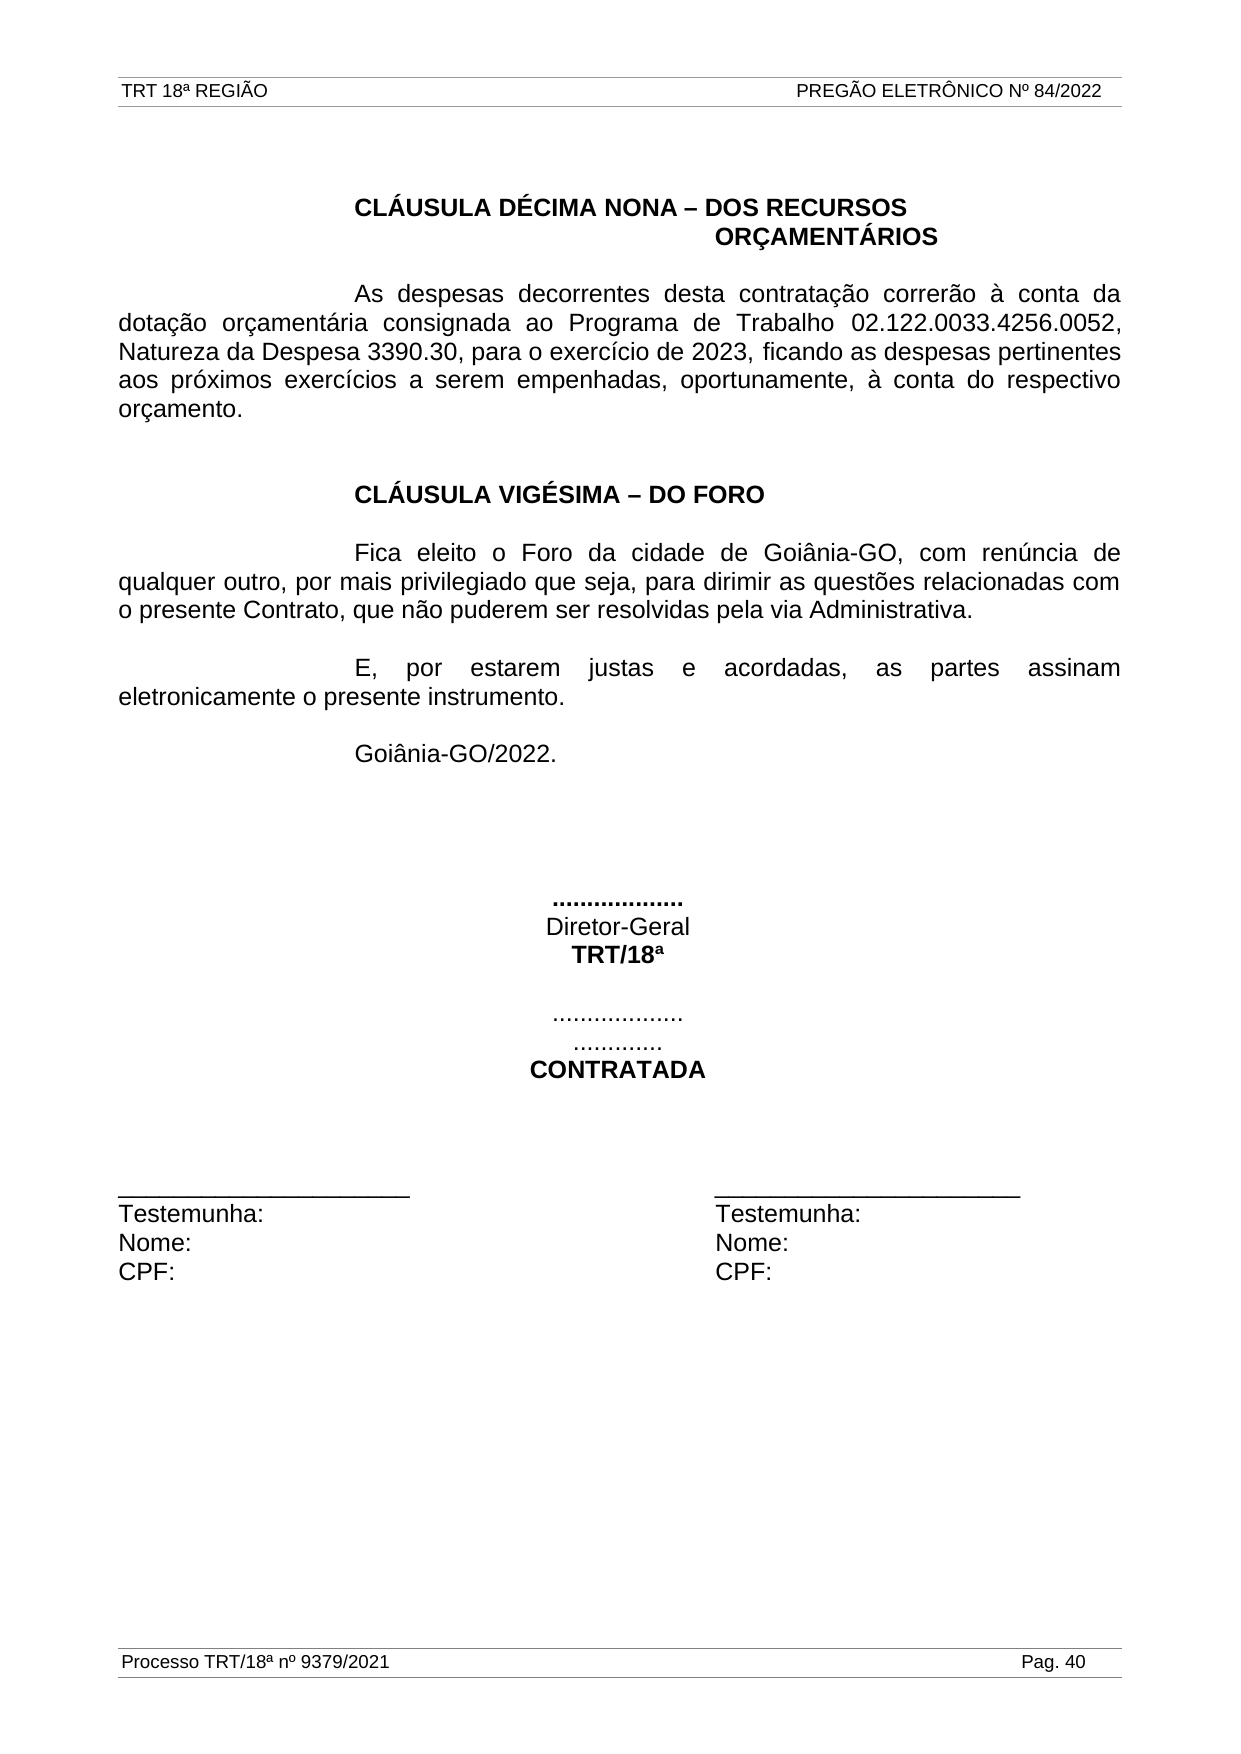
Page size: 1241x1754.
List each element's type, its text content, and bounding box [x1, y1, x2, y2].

text CLÁUSULA VIGÉSIMA – DO FORO [118, 481, 1122, 509]
text E, por estarem justas e acordadas, as partes assinam eletronicamente o presente instrumento. [118, 653, 1122, 711]
text Testemunha: Testemunha: [118, 1199, 1122, 1228]
text ................... [118, 883, 1117, 912]
text Goiânia-GO/2022. [118, 739, 1122, 768]
text CONTRATADA [118, 1056, 1117, 1084]
text CLÁUSULA DÉCIMA NONA – DOS RECURSOS [118, 193, 1122, 222]
text CPF: CPF: [118, 1257, 1122, 1286]
text Fica eleito o Foro da cidade de Goiânia-GO, com renúncia de qualquer outro, por mais privilegiado que seja, para dirimir as questões relacionadas com o presente Contrato, que não puderem ser resolvidas pela via Administrativa. [118, 538, 1122, 624]
text Diretor-Geral [118, 912, 1117, 941]
text _____________________ ______________________ [118, 1171, 1122, 1199]
text ................... [118, 998, 1117, 1027]
text ............. [118, 1027, 1117, 1056]
text As despesas decorrentes desta contratação correrão à conta da dotação orçamentária consignada ao Programa de Trabalho 02.122.0033.4256.0052, Natureza da Despesa 3390.30, para o exercício de 2023, ficando as despesas pertinentes aos próximos exercícios a serem empenhadas, oportunamente, à conta do respectivo orçamento. [118, 279, 1122, 423]
text Nome: Nome: [118, 1228, 1122, 1257]
text ORÇAMENTÁRIOS [118, 222, 1122, 251]
text TRT/18ª [118, 941, 1117, 969]
